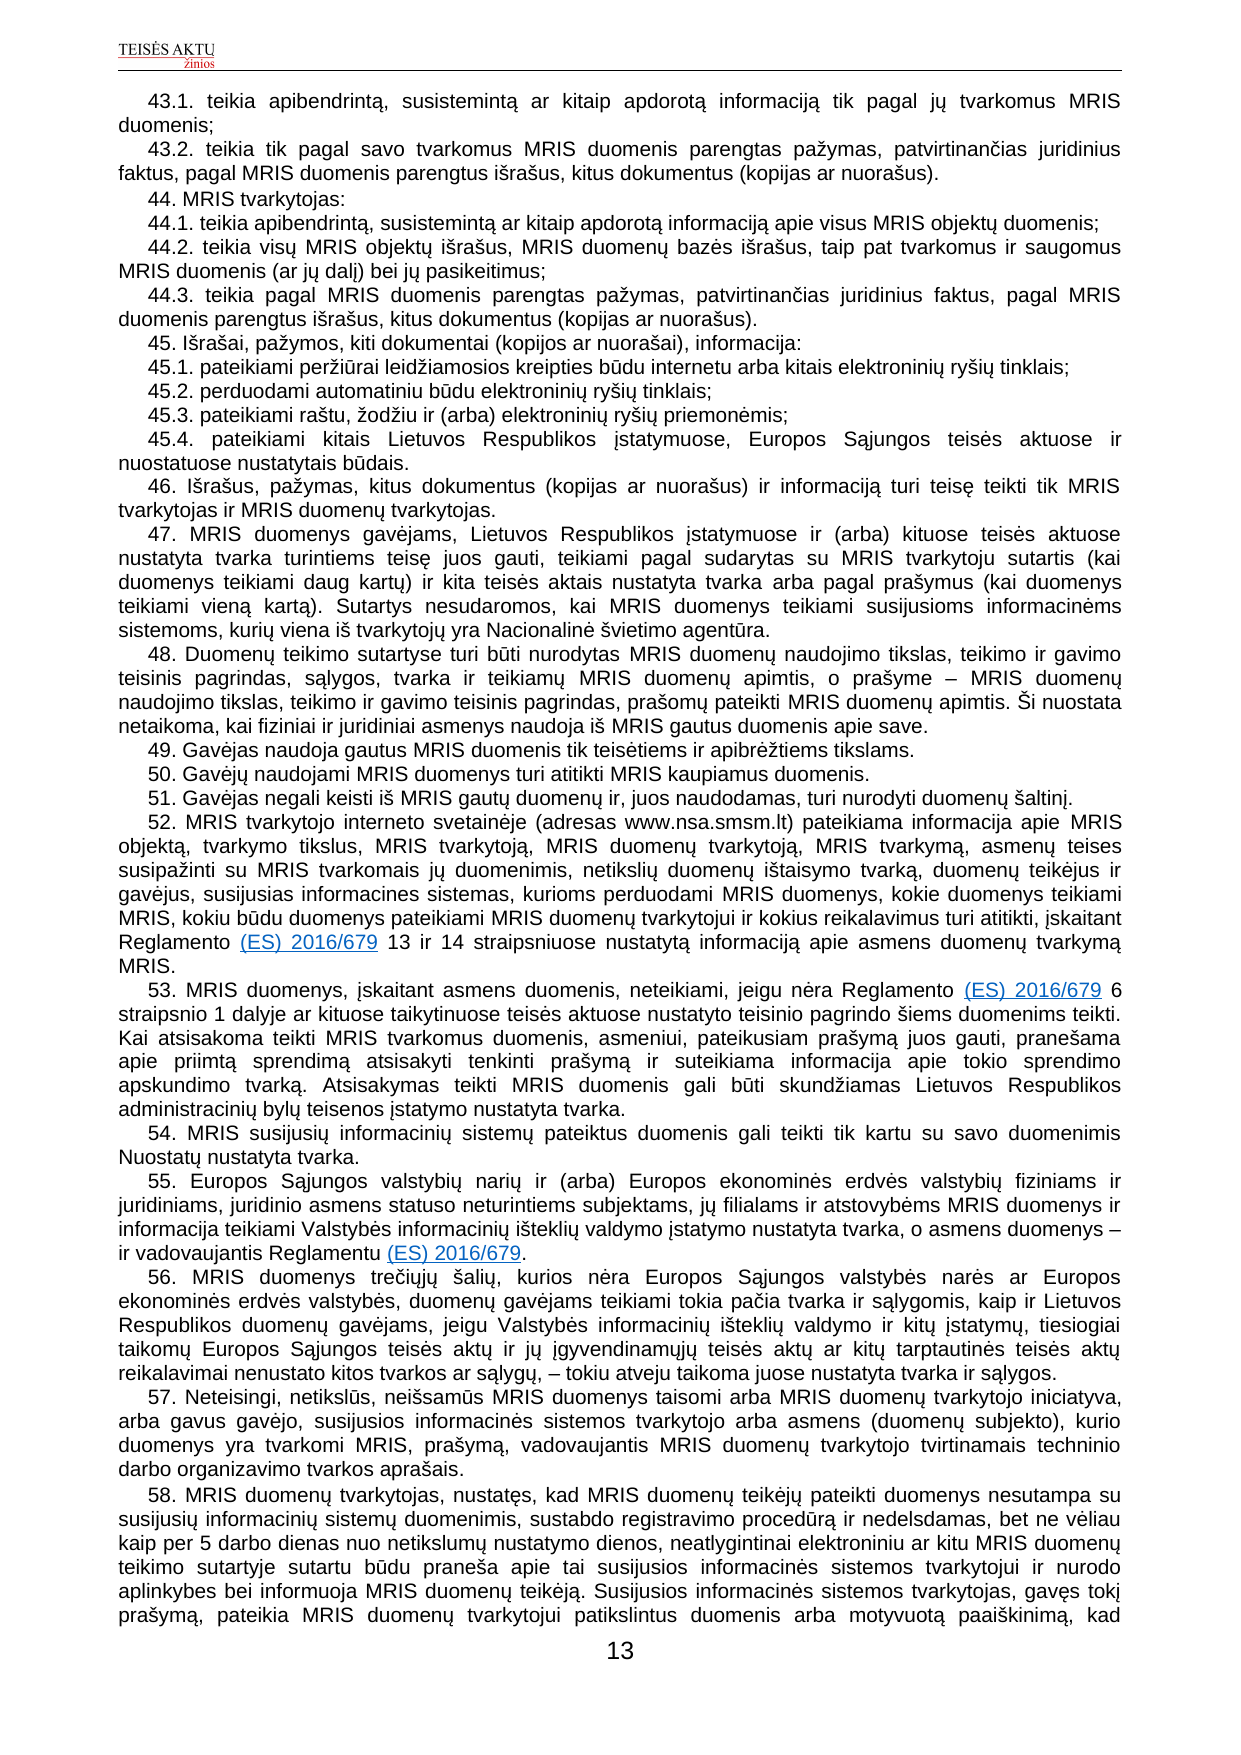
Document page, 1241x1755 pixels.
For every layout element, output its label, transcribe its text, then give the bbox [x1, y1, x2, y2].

text 54. MRIS susijusių informacinių sistemų pateiktus duomenis gali teikti tik kartu su savo duomenimis Nuostatų nustatyta tvarka. [118, 1121, 1122, 1169]
text 57. Neteisingi, netikslūs, neišsamūs MRIS duomenys taisomi arba MRIS duomenų tvarkytojo iniciatyva, arba gavus gavėjo, susijusios informacinės sistemos tvarkytojo arba asmens (duomenų subjekto), kurio duomenys yra tvarkomi MRIS, prašymą, vadovaujantis MRIS duomenų tvarkytojo tvirtinamais techninio darbo organizavimo tvarkos aprašais. [118, 1385, 1122, 1481]
text 45. Išrašai, pažymos, kiti dokumentai (kopijos ar nuorašai), informacija: [118, 331, 1122, 354]
text 45.1. pateikiami peržiūrai leidžiamosios kreipties būdu internetu arba kitais elektroninių ryšių tinklais; [118, 354, 1122, 378]
text 55. Europos Sąjungos valstybių narių ir (arba) Europos ekonominės erdvės valstybių fiziniams ir juridiniams, juridinio asmens statuso neturintiems subjektams, jų filialams ir atstovybėms MRIS duomenys ir informacija teikiami Valstybės informacinių išteklių valdymo įstatymo nustatyta tvarka, o asmens duomenys – ir vadovaujantis Reglamentu (ES) 2016/679. [118, 1169, 1122, 1265]
text 45.2. perduodami automatiniu būdu elektroninių ryšių tinklais; [118, 378, 1122, 402]
text 43.1. teikia apibendrintą, susistemintą ar kitaip apdorotą informaciją tik pagal jų tvarkomus MRIS duomenis; [118, 89, 1122, 137]
text 50. Gavėjų naudojami MRIS duomenys turi atitikti MRIS kaupiamus duomenis. [118, 762, 1122, 786]
text 48. Duomenų teikimo sutartyse turi būti nurodytas MRIS duomenų naudojimo tikslas, teikimo ir gavimo teisinis pagrindas, sąlygos, tvarka ir teikiamų MRIS duomenų apimtis, o prašyme – MRIS duomenų naudojimo tikslas, teikimo ir gavimo teisinis pagrindas, prašomų pateikti MRIS duomenų apimtis. Ši nuostata netaikoma, kai fiziniai ir juridiniai asmenys naudoja iš MRIS gautus duomenis apie save. [118, 642, 1122, 738]
text 52. MRIS tvarkytojo interneto svetainėje (adresas www.nsa.smsm.lt) pateikiama informacija apie MRIS objektą, tvarkymo tikslus, MRIS tvarkytoją, MRIS duomenų tvarkytoją, MRIS tvarkymą, asmenų teises susipažinti su MRIS tvarkomais jų duomenimis, netikslių duomenų ištaisymo tvarką, duomenų teikėjus ir gavėjus, susijusias informacines sistemas, kurioms perduodami MRIS duomenys, kokie duomenys teikiami MRIS, kokiu būdu duomenys pateikiami MRIS duomenų tvarkytojui ir kokius reikalavimus turi atitikti, įskaitant Reglamento (ES) 2016/679 13 ir 14 straipsniuose nustatytą informaciją apie asmens duomenų tvarkymą MRIS. [118, 810, 1122, 977]
text 47. MRIS duomenys gavėjams, Lietuvos Respublikos įstatymuose ir (arba) kituose teisės aktuose nustatyta tvarka turintiems teisę juos gauti, teikiami pagal sudarytas su MRIS tvarkytoju sutartis (kai duomenys teikiami daug kartų) ir kita teisės aktais nustatyta tvarka arba pagal prašymus (kai duomenys teikiami vieną kartą). Sutartys nesudaromos, kai MRIS duomenys teikiami susijusioms informacinėms sistemoms, kurių viena iš tvarkytojų yra Nacionalinė švietimo agentūra. [118, 522, 1122, 642]
text 46. Išrašus, pažymas, kitus dokumentus (kopijas ar nuorašus) ir informaciją turi teisę teikti tik MRIS tvarkytojas ir MRIS duomenų tvarkytojas. [118, 474, 1122, 522]
text 44.1. teikia apibendrintą, susistemintą ar kitaip apdorotą informaciją apie visus MRIS objektų duomenis; [118, 211, 1122, 235]
text 51. Gavėjas negali keisti iš MRIS gautų duomenų ir, juos naudodamas, turi nurodyti duomenų šaltinį. [118, 786, 1122, 810]
text 45.3. pateikiami raštu, žodžiu ir (arba) elektroninių ryšių priemonėmis; [118, 402, 1122, 426]
text 56. MRIS duomenys trečiųjų šalių, kurios nėra Europos Sąjungos valstybės narės ar Europos ekonominės erdvės valstybės, duomenų gavėjams teikiami tokia pačia tvarka ir sąlygomis, kaip ir Lietuvos Respublikos duomenų gavėjams, jeigu Valstybės informacinių išteklių valdymo ir kitų įstatymų, tiesiogiai taikomų Europos Sąjungos teisės aktų ir jų įgyvendinamųjų teisės aktų ar kitų tarptautinės teisės aktų reikalavimai nenustato kitos tvarkos ar sąlygų, – tokiu atveju taikoma juose nustatyta tvarka ir sąlygos. [118, 1265, 1122, 1385]
text 44.3. teikia pagal MRIS duomenis parengtas pažymas, patvirtinančias juridinius faktus, pagal MRIS duomenis parengtus išrašus, kitus dokumentus (kopijas ar nuorašus). [118, 283, 1122, 331]
text 53. MRIS duomenys, įskaitant asmens duomenis, neteikiami, jeigu nėra Reglamento (ES) 2016/679 6 straipsnio 1 dalyje ar kituose taikytinuose teisės aktuose nustatyto teisinio pagrindo šiems duomenims teikti. Kai atsisakoma teikti MRIS tvarkomus duomenis, asmeniui, pateikusiam prašymą juos gauti, pranešama apie priimtą sprendimą atsisakyti tenkinti prašymą ir suteikiama informacija apie tokio sprendimo apskundimo tvarką. Atsisakymas teikti MRIS duomenis gali būti skundžiamas Lietuvos Respublikos administracinių bylų teisenos įstatymo nustatyta tvarka. [118, 977, 1122, 1121]
text 45.4. pateikiami kitais Lietuvos Respublikos įstatymuose, Europos Sąjungos teisės aktuose ir nuostatuose nustatytais būdais. [118, 426, 1122, 474]
text 49. Gavėjas naudoja gautus MRIS duomenis tik teisėtiems ir apibrėžtiems tikslams. [118, 738, 1122, 762]
text 44. MRIS tvarkytojas: [118, 187, 1122, 211]
text 44.2. teikia visų MRIS objektų išrašus, MRIS duomenų bazės išrašus, taip pat tvarkomus ir saugomus MRIS duomenis (ar jų dalį) bei jų pasikeitimus; [118, 235, 1122, 283]
text 43.2. teikia tik pagal savo tvarkomus MRIS duomenis parengtas pažymas, patvirtinančias juridinius faktus, pagal MRIS duomenis parengtus išrašus, kitus dokumentus (kopijas ar nuorašus). [118, 137, 1122, 184]
text 58. MRIS duomenų tvarkytojas, nustatęs, kad MRIS duomenų teikėjų pateikti duomenys nesutampa su susijusių informacinių sistemų duomenimis, sustabdo registravimo procedūrą ir nedelsdamas, bet ne vėliau kaip per 5 darbo dienas nuo netikslumų nustatymo dienos, neatlygintinai elektroniniu ar kitu MRIS duomenų teikimo sutartyje sutartu būdu praneša apie tai susijusios informacinės sistemos tvarkytojui ir nurodo aplinkybes bei informuoja MRIS duomenų teikėją. Susijusios informacinės sistemos tvarkytojas, gavęs tokį prašymą, pateikia MRIS duomenų tvarkytojui patikslintus duomenis arba motyvuotą paaiškinimą, kad [118, 1483, 1122, 1627]
